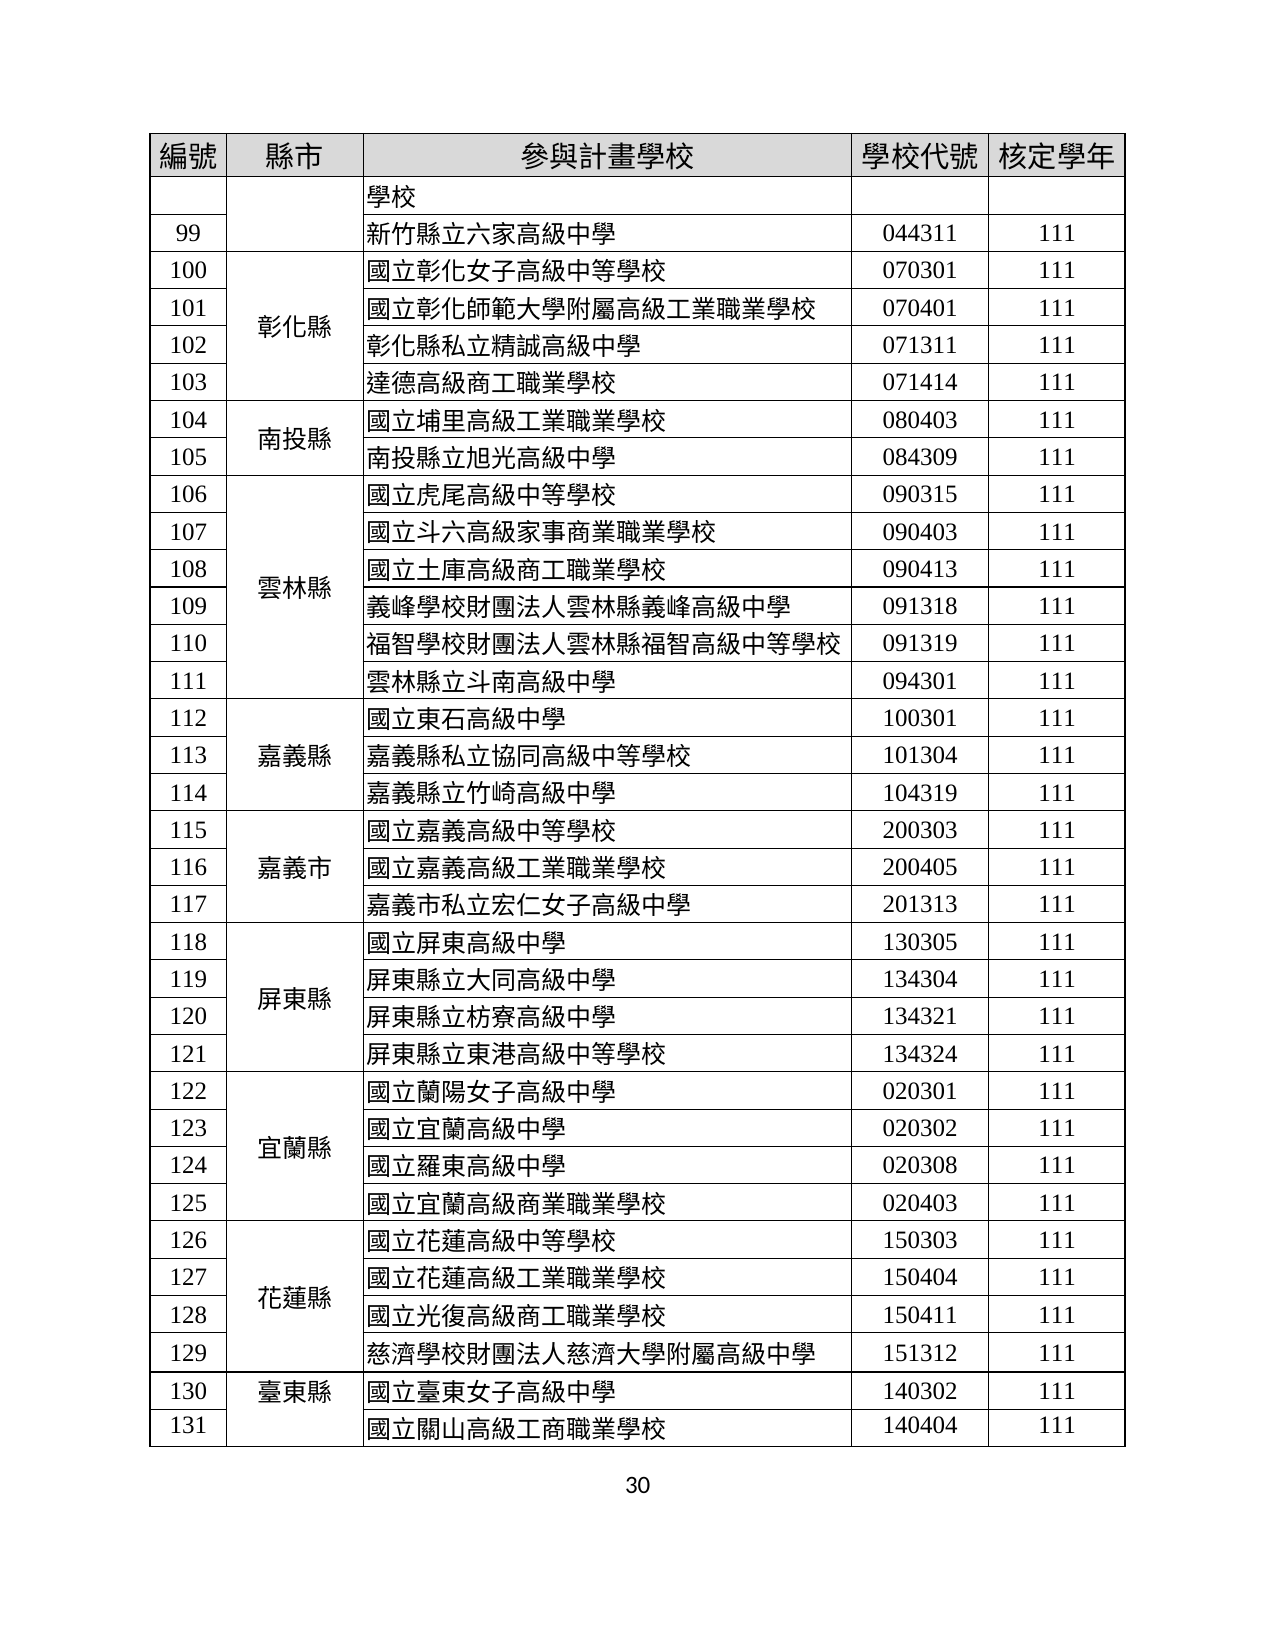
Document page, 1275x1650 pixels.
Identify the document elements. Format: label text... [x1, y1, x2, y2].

table_cell 128 [151, 1296, 226, 1332]
table_cell 國立斗六高級家事商業職業學校 [364, 513, 851, 549]
table_cell 111 [989, 289, 1124, 325]
table_cell 嘉義市私立宏仁女子高級中學 [364, 886, 851, 922]
table_cell 嘉義縣立竹崎高級中學 [364, 774, 851, 810]
table_cell 111 [989, 1035, 1124, 1071]
table_cell 107 [151, 513, 226, 549]
table_cell 112 [151, 699, 226, 736]
table_cell 111 [989, 326, 1124, 363]
table_cell 140404 [852, 1410, 988, 1446]
table_cell 111 [989, 998, 1124, 1034]
table_cell 201313 [852, 886, 988, 922]
table_cell 111 [989, 886, 1124, 922]
table_cell 雲林縣 [227, 476, 363, 698]
table_cell 臺東縣 [227, 1373, 363, 1446]
table_cell 111 [989, 774, 1124, 810]
table_cell 134324 [852, 1035, 988, 1071]
table_cell 111 [989, 737, 1124, 773]
table_cell 150404 [852, 1259, 988, 1295]
table_cell 花蓮縣 [227, 1221, 363, 1371]
table_cell 111 [989, 550, 1124, 586]
table_cell 129 [151, 1333, 226, 1371]
table_cell 091319 [852, 625, 988, 661]
table_cell 123 [151, 1110, 226, 1146]
table_cell 111 [989, 1147, 1124, 1183]
table_cell 116 [151, 849, 226, 885]
table_cell 學校 [364, 177, 851, 213]
table_cell 南投縣 [227, 401, 363, 474]
table_cell 120 [151, 998, 226, 1034]
table_cell 屏東縣立枋寮高級中學 [364, 998, 851, 1034]
table_cell 新竹縣立六家高級中學 [364, 215, 851, 251]
table_cell 090403 [852, 513, 988, 549]
table_cell 119 [151, 960, 226, 997]
table_header 縣市 [227, 134, 363, 176]
table_cell 122 [151, 1072, 226, 1108]
table_cell 111 [989, 699, 1124, 736]
table_cell 國立土庫高級商工職業學校 [364, 550, 851, 586]
table_cell 111 [989, 1110, 1124, 1146]
table_cell 109 [151, 588, 226, 624]
table_cell 126 [151, 1221, 226, 1258]
table_cell 124 [151, 1147, 226, 1183]
table_cell 彰化縣 [227, 252, 363, 400]
table_cell 103 [151, 364, 226, 400]
table_cell 111 [989, 1072, 1124, 1108]
table_cell 071414 [852, 364, 988, 400]
table_cell 111 [989, 923, 1124, 959]
table_cell 國立臺東女子高級中學 [364, 1373, 851, 1409]
table_cell 200405 [852, 849, 988, 885]
table_cell 屏東縣立大同高級中學 [364, 960, 851, 997]
table_cell 091318 [852, 588, 988, 624]
table_cell 140302 [852, 1373, 988, 1409]
table_cell 國立彰化師範大學附屬高級工業職業學校 [364, 289, 851, 325]
table_cell 127 [151, 1259, 226, 1295]
table_cell 南投縣立旭光高級中學 [364, 438, 851, 474]
table_cell 102 [151, 326, 226, 363]
table_cell 115 [151, 811, 226, 847]
table_cell 101 [151, 289, 226, 325]
table_cell 國立東石高級中學 [364, 699, 851, 736]
table_cell 020308 [852, 1147, 988, 1183]
table_cell 070401 [852, 289, 988, 325]
table_cell [227, 177, 363, 251]
table_cell 113 [151, 737, 226, 773]
table_cell 國立虎尾高級中等學校 [364, 476, 851, 512]
table_cell 嘉義縣 [227, 699, 363, 810]
table_cell 131 [151, 1410, 226, 1446]
table_cell [151, 177, 226, 213]
table_cell 110 [151, 625, 226, 661]
table_cell 080403 [852, 401, 988, 437]
table_cell 100 [151, 252, 226, 288]
table_cell 111 [989, 849, 1124, 885]
table_header 學校代號 [852, 134, 988, 176]
table_cell 99 [151, 215, 226, 251]
table_cell 071311 [852, 326, 988, 363]
table_cell 111 [989, 252, 1124, 288]
table_cell 111 [989, 1333, 1124, 1371]
table_cell 111 [989, 1184, 1124, 1220]
table_cell 111 [989, 625, 1124, 661]
table_cell 111 [989, 438, 1124, 474]
table_cell 111 [989, 960, 1124, 997]
table_cell [852, 177, 988, 213]
table_cell 090413 [852, 550, 988, 586]
table_cell 111 [989, 1221, 1124, 1258]
table_cell 國立屏東高級中學 [364, 923, 851, 959]
table_cell 108 [151, 550, 226, 586]
table_cell 114 [151, 774, 226, 810]
table_cell 彰化縣私立精誠高級中學 [364, 326, 851, 363]
table_cell 屏東縣 [227, 923, 363, 1071]
table_cell 111 [989, 662, 1124, 698]
table_cell 國立關山高級工商職業學校 [364, 1410, 851, 1446]
table_cell 111 [151, 662, 226, 698]
table_cell 國立蘭陽女子高級中學 [364, 1072, 851, 1108]
table_cell 雲林縣立斗南高級中學 [364, 662, 851, 698]
table_cell 151312 [852, 1333, 988, 1371]
table_cell 111 [989, 401, 1124, 437]
table_cell 國立彰化女子高級中等學校 [364, 252, 851, 288]
table_cell 111 [989, 588, 1124, 624]
table_cell 044311 [852, 215, 988, 251]
table_cell 國立宜蘭高級中學 [364, 1110, 851, 1146]
table_cell 111 [989, 1410, 1124, 1446]
table_cell 100301 [852, 699, 988, 736]
table_cell 義峰學校財團法人雲林縣義峰高級中學 [364, 588, 851, 624]
table_cell 118 [151, 923, 226, 959]
table_cell 020302 [852, 1110, 988, 1146]
table_cell 106 [151, 476, 226, 512]
table_cell 慈濟學校財團法人慈濟大學附屬高級中學 [364, 1333, 851, 1371]
table_cell 111 [989, 811, 1124, 847]
table_cell 國立嘉義高級中等學校 [364, 811, 851, 847]
table_cell 117 [151, 886, 226, 922]
table_cell 國立嘉義高級工業職業學校 [364, 849, 851, 885]
table_cell 130305 [852, 923, 988, 959]
table_cell 國立花蓮高級工業職業學校 [364, 1259, 851, 1295]
table_cell 094301 [852, 662, 988, 698]
table_cell 150303 [852, 1221, 988, 1258]
table_cell 屏東縣立東港高級中等學校 [364, 1035, 851, 1071]
table_cell 達德高級商工職業學校 [364, 364, 851, 400]
table_cell 111 [989, 476, 1124, 512]
table_cell 070301 [852, 252, 988, 288]
table_cell 國立埔里高級工業職業學校 [364, 401, 851, 437]
table_cell 國立羅東高級中學 [364, 1147, 851, 1183]
table_cell 111 [989, 1296, 1124, 1332]
table_cell [989, 177, 1124, 213]
table_cell 130 [151, 1373, 226, 1409]
table_cell 111 [989, 1373, 1124, 1409]
table_cell 105 [151, 438, 226, 474]
table_cell 國立宜蘭高級商業職業學校 [364, 1184, 851, 1220]
table_header 編號 [151, 134, 226, 176]
table_cell 111 [989, 215, 1124, 251]
table_cell 150411 [852, 1296, 988, 1332]
table_cell 國立光復高級商工職業學校 [364, 1296, 851, 1332]
table_header 參與計畫學校 [364, 134, 851, 176]
table_cell 134321 [852, 998, 988, 1034]
table_cell 嘉義縣私立協同高級中等學校 [364, 737, 851, 773]
table_cell 200303 [852, 811, 988, 847]
table_cell 121 [151, 1035, 226, 1071]
table_cell 020403 [852, 1184, 988, 1220]
table_cell 020301 [852, 1072, 988, 1108]
table_cell 125 [151, 1184, 226, 1220]
table_cell 134304 [852, 960, 988, 997]
table_cell 101304 [852, 737, 988, 773]
table_cell 福智學校財團法人雲林縣福智高級中等學校 [364, 625, 851, 661]
table_cell 111 [989, 364, 1124, 400]
table_cell 104319 [852, 774, 988, 810]
table_cell 104 [151, 401, 226, 437]
table_cell 090315 [852, 476, 988, 512]
table_cell 嘉義市 [227, 811, 363, 922]
table_cell 084309 [852, 438, 988, 474]
table_header 核定學年 [989, 134, 1124, 176]
table_cell 宜蘭縣 [227, 1072, 363, 1220]
table_cell 國立花蓮高級中等學校 [364, 1221, 851, 1258]
table_cell 111 [989, 513, 1124, 549]
table_cell 111 [989, 1259, 1124, 1295]
